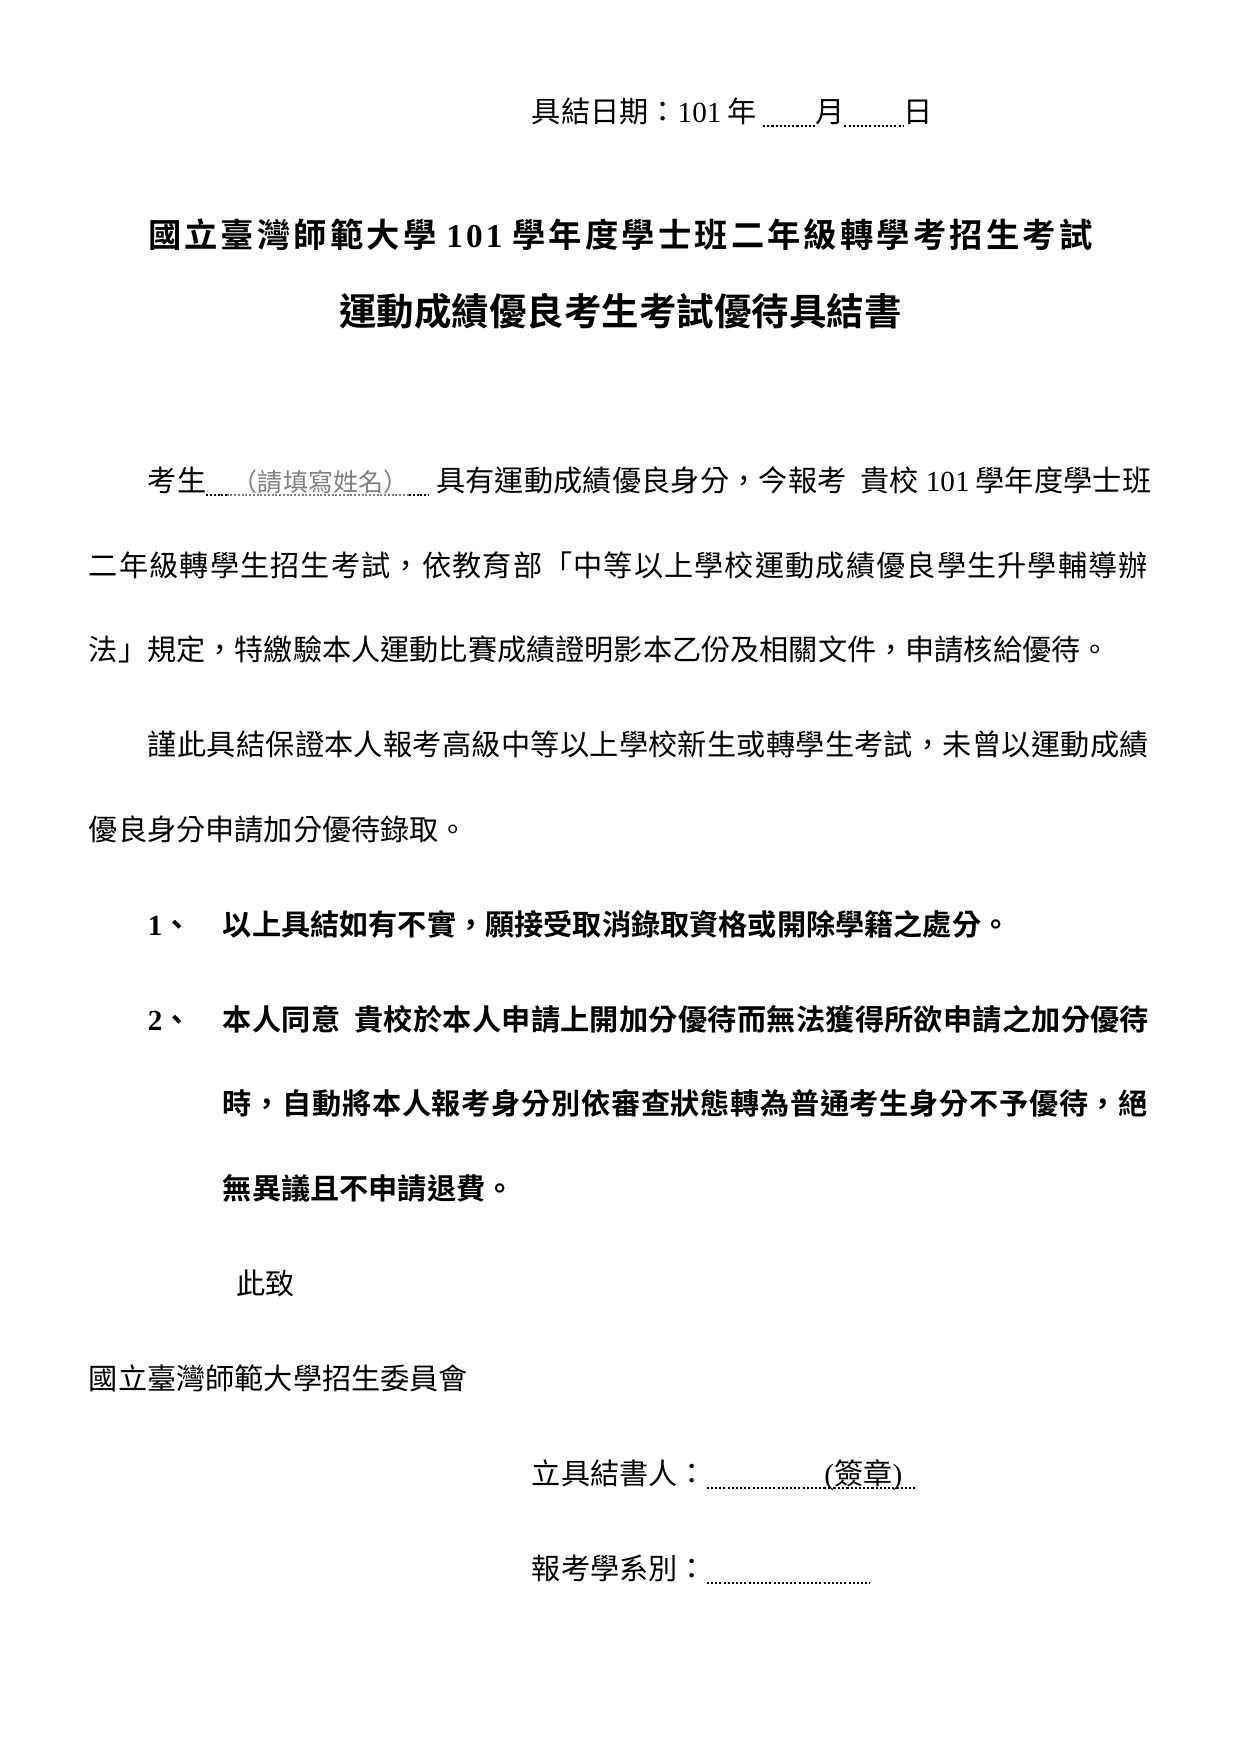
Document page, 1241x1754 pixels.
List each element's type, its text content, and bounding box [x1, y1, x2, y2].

text 國立臺灣師範大學101學年度學士班二年級轉學考招生考試 [89, 209, 1152, 257]
text 國立臺灣師範大學招生委員會 [89, 1356, 1152, 1398]
text 考生 （請填寫姓名） 具有運動成績優良身分，今報考 貴校101學年度學士班二年級轉學生招生考試，依教育部「中等以上學校運動成績優良學生升學輔導辦法」規定，特繳驗本人運動比賽成績證明影本乙份及相關文件，申請核給優待。 [89, 458, 1152, 669]
list 以上具結如有不實，願接受取消錄取資格或開除學籍之處分。 [148, 901, 1152, 944]
text 運動成績優良考生考試優待具結書 [89, 282, 1152, 336]
text 具結日期：101年 月 日 [532, 89, 1152, 131]
text 謹此具結保證本人報考高級中等以上學校新生或轉學生考試，未曾以運動成績優良身分申請加分優待錄取。 [89, 722, 1152, 849]
text 此致 [89, 1261, 1152, 1303]
list 本人同意 貴校於本人申請上開加分優待而無法獲得所欲申請之加分優待時，自動將本人報考身分別依審查狀態轉為普通考生身分不予優待，絕無異議且不申請退費。 [148, 996, 1152, 1208]
text 報考學系別： [532, 1546, 1152, 1588]
text 立具結書人： (簽章) [532, 1451, 1078, 1493]
